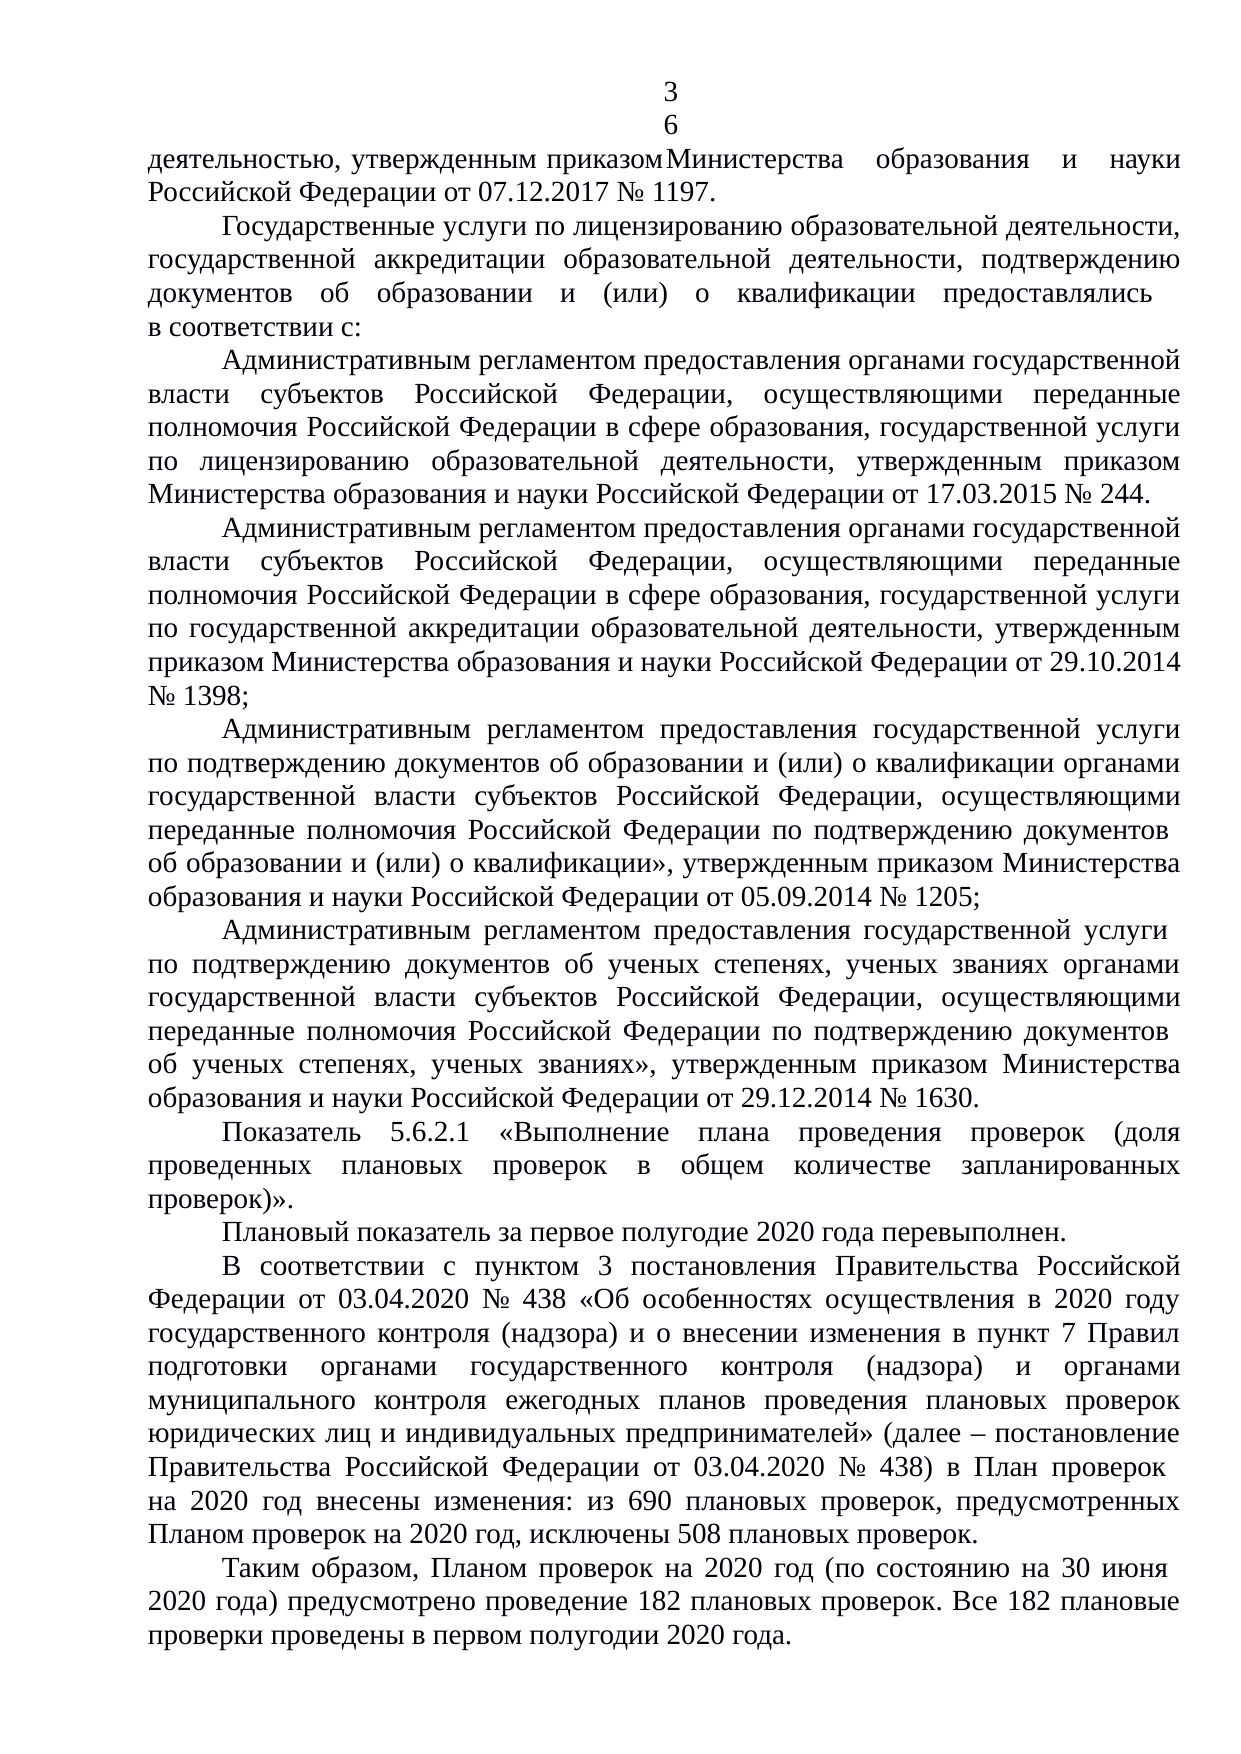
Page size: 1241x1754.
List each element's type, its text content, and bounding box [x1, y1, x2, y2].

text Показатель 5.6.2.1 «Выполнение плана проведения проверок (доля проведенных плановых проверок в общем количестве запланированных проверок)». [148, 1114, 1181, 1214]
text Государственные услуги по лицензированию образовательной деятельности, государственной аккредитации образовательной деятельности, подтверждению документов об образовании и (или) о квалификации предоставлялись в соответствии с: [148, 208, 1181, 342]
text Административным регламентом предоставления государственной услуги по подтверждению документов об образовании и (или) о квалификации органами государственной власти субъектов Российской Федерации, осуществляющими переданные полномочия Российской Федерации по подтверждению документов об образовании и (или) о квалификации», утвержденным приказом Министерства образования и науки Российской Федерации от 05.09.2014 № 1205; [148, 711, 1181, 912]
text Таким образом, Планом проверок на 2020 год (по состоянию на 30 июня 2020 года) предусмотрено проведение 182 плановых проверок. Все 182 плановые проверки проведены в первом полугодии 2020 года. [148, 1550, 1181, 1650]
text деятельностью, утвержденным приказом Министерства образования и науки Российской Федерации от 07.12.2017 № 1197. [148, 141, 1181, 208]
text Административным регламентом предоставления органами государственной власти субъектов Российской Федерации, осуществляющими переданные полномочия Российской Федерации в сфере образования, государственной услуги по лицензированию образовательной деятельности, утвержденным приказом Министерства образования и науки Российской Федерации от 17.03.2015 № 244. [148, 342, 1181, 510]
text Административным регламентом предоставления государственной услуги по подтверждению документов об ученых степенях, ученых званиях органами государственной власти субъектов Российской Федерации, осуществляющими переданные полномочия Российской Федерации по подтверждению документов об ученых степенях, ученых званиях», утвержденным приказом Министерства образования и науки Российской Федерации от 29.12.2014 № 1630. [148, 912, 1181, 1114]
text В соответствии с пунктом 3 постановления Правительства Российской Федерации от 03.04.2020 № 438 «Об особенностях осуществления в 2020 году государственного контроля (надзора) и о внесении изменения в пункт 7 Правил подготовки органами государственного контроля (надзора) и органами муниципального контроля ежегодных планов проведения плановых проверок юридических лиц и индивидуальных предпринимателей» (далее – постановление Правительства Российской Федерации от 03.04.2020 № 438) в План проверок на 2020 год внесены изменения: из 690 плановых проверок, предусмотренных Планом проверок на 2020 год, исключены 508 плановых проверок. [148, 1248, 1181, 1550]
text Плановый показатель за первое полугодие 2020 года перевыполнен. [148, 1214, 1181, 1248]
text Административным регламентом предоставления органами государственной власти субъектов Российской Федерации, осуществляющими переданные полномочия Российской Федерации в сфере образования, государственной услуги по государственной аккредитации образовательной деятельности, утвержденным приказом Министерства образования и науки Российской Федерации от 29.10.2014 № 1398; [148, 510, 1181, 711]
